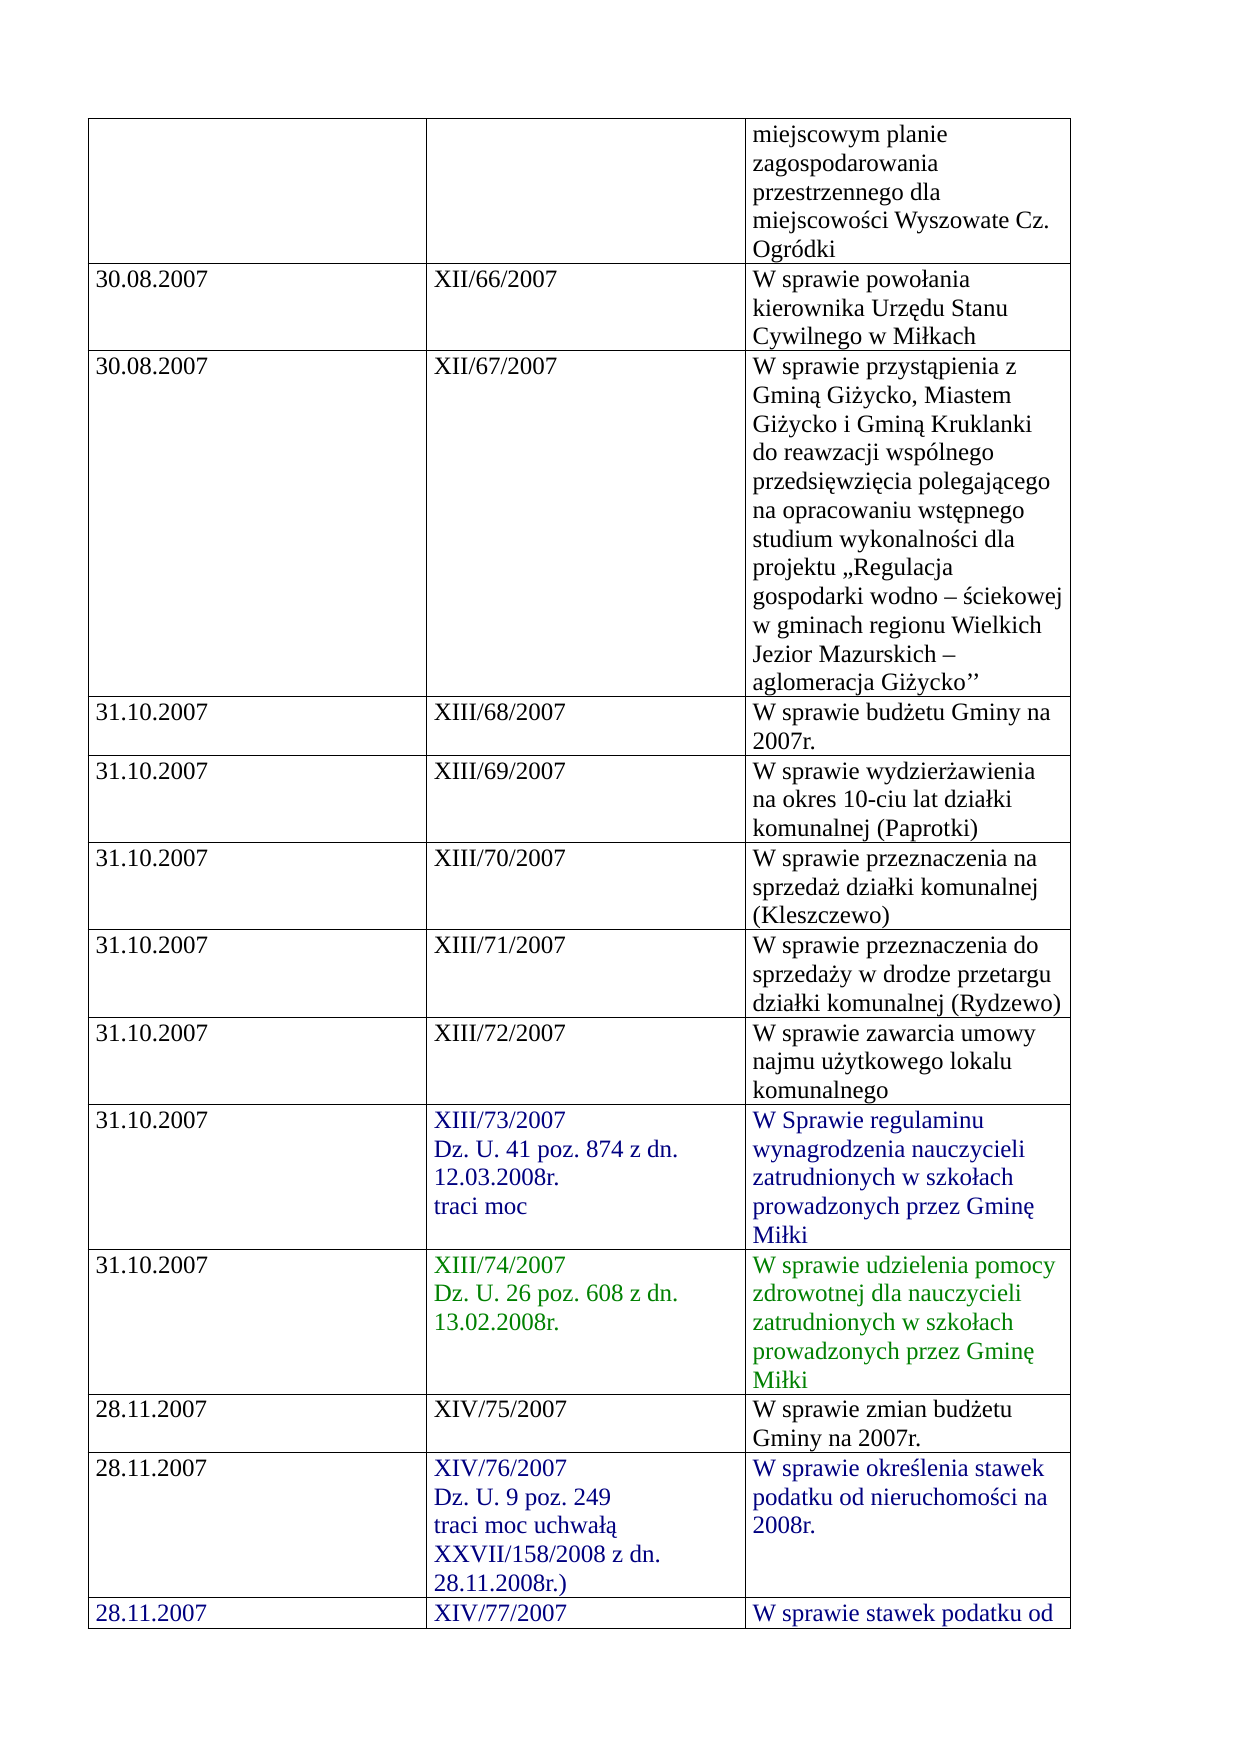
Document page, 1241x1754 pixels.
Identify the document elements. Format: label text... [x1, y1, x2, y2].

table_cell 28.11.2007 [89, 1395, 426, 1452]
table_cell 28.11.2007 [89, 1453, 426, 1597]
table_cell XIII/71/2007 [427, 930, 745, 1017]
table_cell 31.10.2007 [89, 1018, 426, 1104]
table_cell XIII/70/2007 [427, 843, 745, 929]
table_cell miejscowym planie zagospodarowania przestrzennego dla miejscowości Wyszowate Cz. Ogródki [746, 119, 1070, 263]
table_cell W sprawie określenia stawek podatku od nieruchomości na 2008r. [746, 1453, 1070, 1597]
table_cell W sprawie wydzierżawienia na okres 10-ciu lat działki komunalnej (Paprotki) [746, 756, 1070, 842]
table_cell XIII/69/2007 [427, 756, 745, 842]
table_cell 31.10.2007 [89, 697, 426, 755]
table_cell W sprawie przystąpienia z Gminą Giżycko, Miastem Giżycko i Gminą Kruklanki do reawzacji wspólnego przedsięwzięcia polegającego na opracowaniu wstępnego studium wykonalności dla projektu „Regulacja gospodarki wodno – ściekowej w gminach regionu Wielkich Jezior Mazurskich – aglomeracja Giżycko’’ [746, 351, 1070, 696]
table_cell W sprawie przeznaczenia do sprzedaży w drodze przetargu działki komunalnej (Rydzewo) [746, 930, 1070, 1017]
table_cell W sprawie udzielenia pomocy zdrowotnej dla nauczycieli zatrudnionych w szkołach prowadzonych przez Gminę Miłki [746, 1250, 1070, 1393]
table_cell W sprawie budżetu Gminy na 2007r. [746, 697, 1070, 755]
table_cell 28.11.2007 [89, 1598, 426, 1628]
table_cell W Sprawie regulaminu wynagrodzenia nauczycieli zatrudnionych w szkołach prowadzonych przez Gminę Miłki [746, 1105, 1070, 1249]
table_cell W sprawie zawarcia umowy najmu użytkowego lokalu komunalnego [746, 1018, 1070, 1104]
table_cell 31.10.2007 [89, 756, 426, 842]
table_cell XIII/74/2007 Dz. U. 26 poz. 608 z dn. 13.02.2008r. [427, 1250, 745, 1393]
table_cell XII/66/2007 [427, 264, 745, 350]
table_cell [427, 119, 745, 263]
table_cell XIV/75/2007 [427, 1395, 745, 1452]
table_cell XIV/76/2007 Dz. U. 9 poz. 249 traci moc uchwałą XXVII/158/2008 z dn. 28.11.2008r.) [427, 1453, 745, 1597]
table_cell XIV/77/2007 [427, 1598, 745, 1628]
table_cell 31.10.2007 [89, 930, 426, 1017]
table_cell 30.08.2007 [89, 264, 426, 350]
table_cell W sprawie powołania kierownika Urzędu Stanu Cywilnego w Miłkach [746, 264, 1070, 350]
table_cell XII/67/2007 [427, 351, 745, 696]
table_cell 31.10.2007 [89, 843, 426, 929]
table_cell W sprawie przeznaczenia na sprzedaż działki komunalnej (Kleszczewo) [746, 843, 1070, 929]
table_cell XIII/73/2007 Dz. U. 41 poz. 874 z dn. 12.03.2008r. traci moc [427, 1105, 745, 1249]
table_cell W sprawie zmian budżetu Gminy na 2007r. [746, 1395, 1070, 1452]
table_cell 30.08.2007 [89, 351, 426, 696]
table_cell [89, 119, 426, 263]
table_cell 31.10.2007 [89, 1250, 426, 1393]
table_cell W sprawie stawek podatku od [746, 1598, 1070, 1628]
table_cell 31.10.2007 [89, 1105, 426, 1249]
table_cell XIII/68/2007 [427, 697, 745, 755]
table_cell XIII/72/2007 [427, 1018, 745, 1104]
